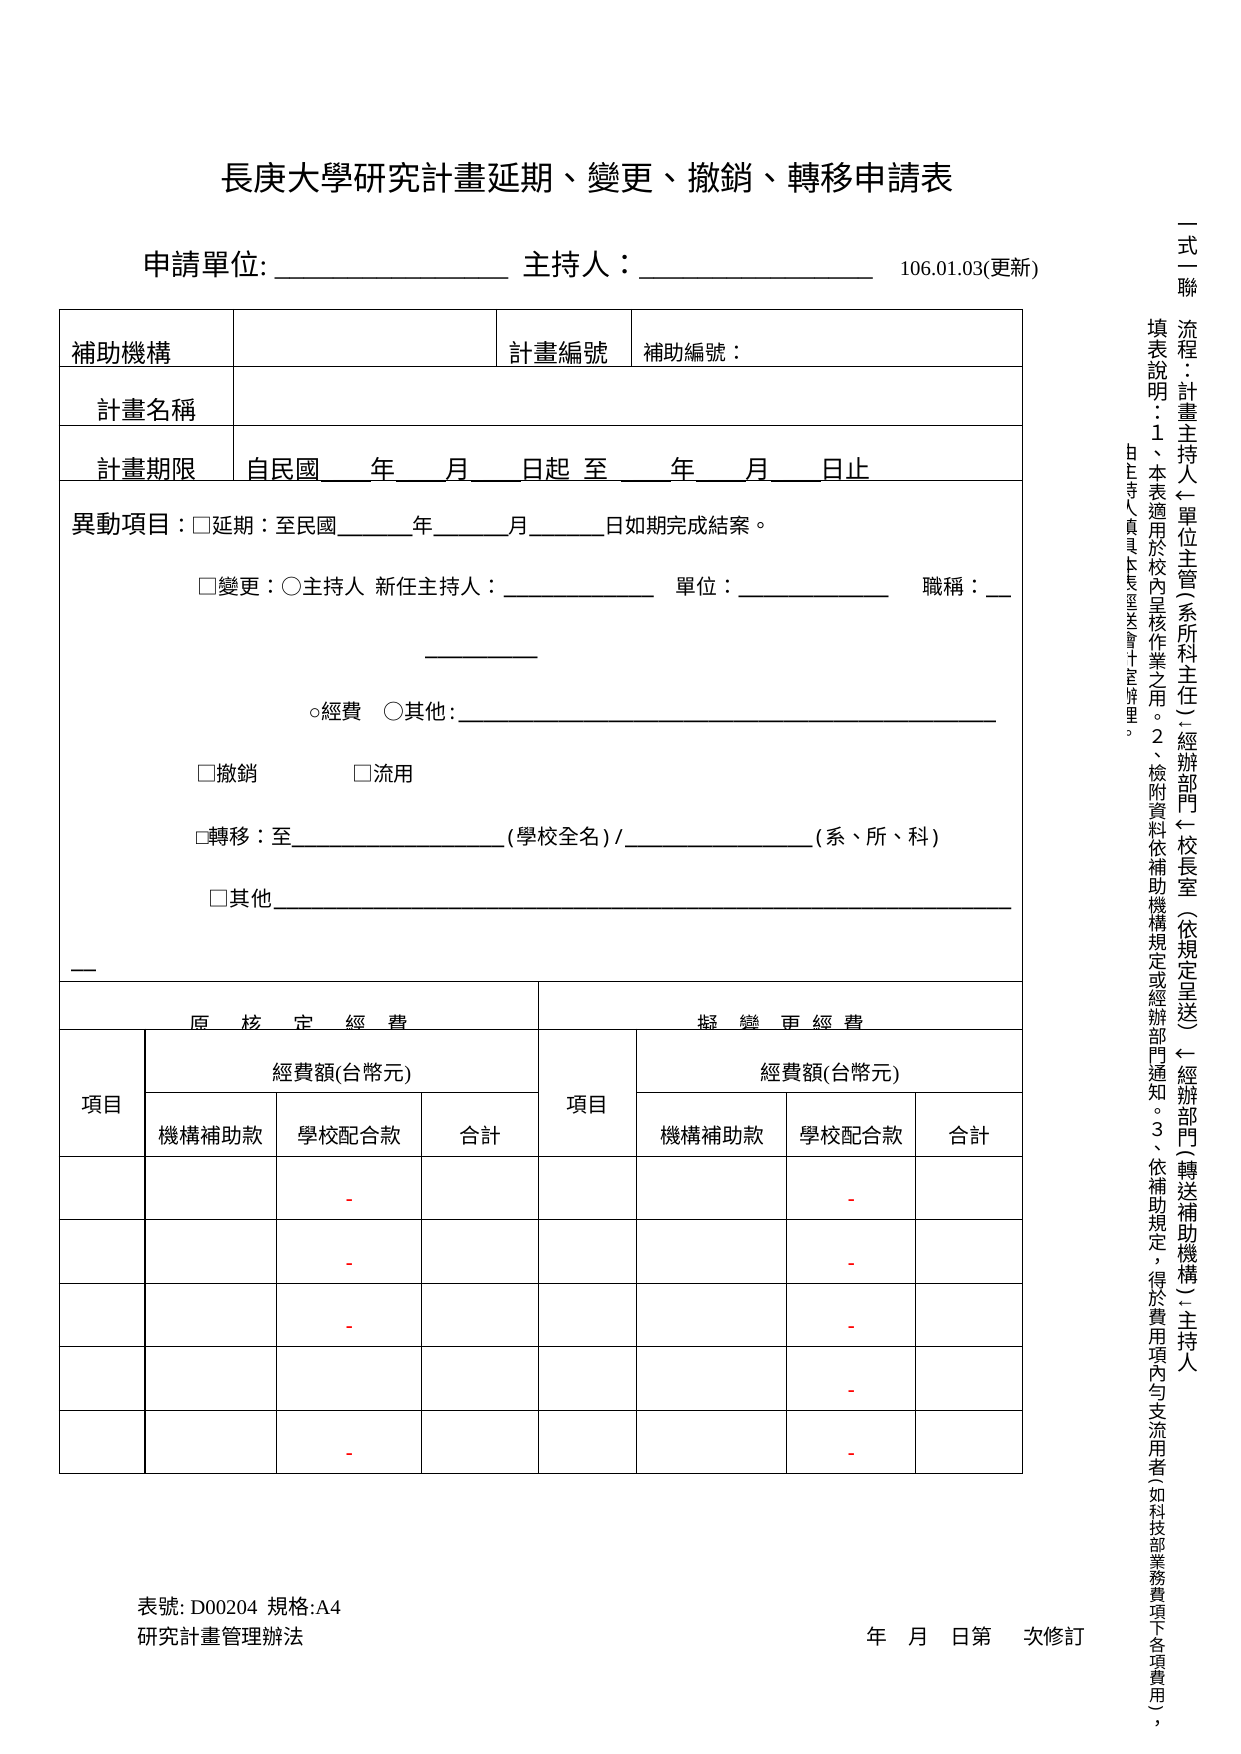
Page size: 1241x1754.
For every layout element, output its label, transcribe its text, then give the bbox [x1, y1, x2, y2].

table_cell [539, 1284, 636, 1346]
table_cell [539, 1411, 636, 1473]
table_cell 經費額(台幣元) [637, 1030, 1022, 1092]
table_cell 項目 [60, 1030, 144, 1156]
table_cell 經費額(台幣元) [146, 1030, 538, 1092]
table_cell [422, 1284, 538, 1346]
table_cell 合計 [422, 1093, 538, 1156]
table_cell [422, 1157, 538, 1219]
table_cell - [787, 1411, 915, 1473]
table_cell [539, 1347, 636, 1410]
table_cell [916, 1220, 1022, 1283]
table_cell [637, 1411, 786, 1473]
table_cell [916, 1411, 1022, 1473]
table_cell [60, 1284, 144, 1346]
table_cell [277, 1347, 421, 1410]
table_cell 項目 [539, 1030, 636, 1156]
table_cell [916, 1347, 1022, 1410]
table_cell [60, 1347, 144, 1410]
table_cell [234, 367, 1022, 425]
table_header 計畫編號 [497, 310, 631, 366]
table_cell 合計 [916, 1093, 1022, 1156]
table_cell [146, 1411, 276, 1473]
table_cell [637, 1157, 786, 1219]
table_cell [637, 1220, 786, 1283]
table_header 補助機構 [60, 310, 233, 366]
table_cell 學校配合款 [277, 1093, 421, 1156]
table_header [234, 310, 496, 366]
table_cell - [277, 1220, 421, 1283]
table_cell 自民國 ___年 ___月 ___日起 至 ___年 ___月 ___日止 [234, 426, 1022, 480]
table_cell 原 核 定 經 費 [60, 982, 538, 1028]
table_cell [637, 1347, 786, 1410]
table_cell 擬 變 更 經 費 [539, 982, 1022, 1028]
text 由主持人填具本表逕送會計室辦理。 [1128, 214, 1142, 1754]
table_cell - [787, 1220, 915, 1283]
table_cell - [787, 1284, 915, 1346]
text 申請單位: ________________ 主持人：________________ 106.01.03(更新) [59, 221, 1128, 284]
table_cell 學校配合款 [787, 1093, 915, 1156]
table_cell [60, 1411, 144, 1473]
table_cell [60, 1157, 144, 1219]
table_cell [637, 1284, 786, 1346]
table_cell 計畫名稱 [60, 367, 233, 425]
table_cell [422, 1347, 538, 1410]
table_cell - [277, 1284, 421, 1346]
table_cell [539, 1157, 636, 1219]
text 填表說明：１、本表適用於校內呈核作業之用。２、檢附資料依補助機構規定或經辦部門通知。３、依補助規定，得於費用項內勻支流用者(如科技部業務費項下各項費用)， [1142, 214, 1172, 1754]
table_cell 計畫期限 [60, 426, 233, 480]
table_cell [422, 1411, 538, 1473]
table_cell - [787, 1347, 915, 1410]
text 一式一聯 流程：計畫主持人↓單位主管(系所科主任)↓經辦部門↓校長室（依規定呈送）↓經辦部門(轉送補助機構)↓主持人 [1172, 214, 1203, 1754]
table_cell [146, 1284, 276, 1346]
table_cell [916, 1157, 1022, 1219]
table_cell 機構補助款 [146, 1093, 276, 1156]
table_cell [422, 1220, 538, 1283]
table_cell [146, 1347, 276, 1410]
table_cell 異動項目：□延期：至民國______年______月______日如期完成結案。 □變更：○主持人 新任主持人：____________ 單位：____________ 職稱：___________ ○經費 ○其他:___________________________________________ □撤銷 □流用 □轉移：至_________________(學校全名)/_______________(系、所、科) □其他_____________________________________________________________ [60, 481, 1022, 981]
text 長庚大學研究計畫延期、變更、撤銷、轉移申請表 [59, 134, 1181, 196]
table_cell [146, 1157, 276, 1219]
table_cell [60, 1220, 144, 1283]
table_cell - [277, 1157, 421, 1219]
table_cell - [787, 1157, 915, 1219]
table_cell [146, 1220, 276, 1283]
table_cell [916, 1284, 1022, 1346]
table_cell 機構補助款 [637, 1093, 786, 1156]
table_cell - [277, 1411, 421, 1473]
table_cell [539, 1220, 636, 1283]
table_header 補助編號： 本校案號： [632, 310, 1022, 366]
